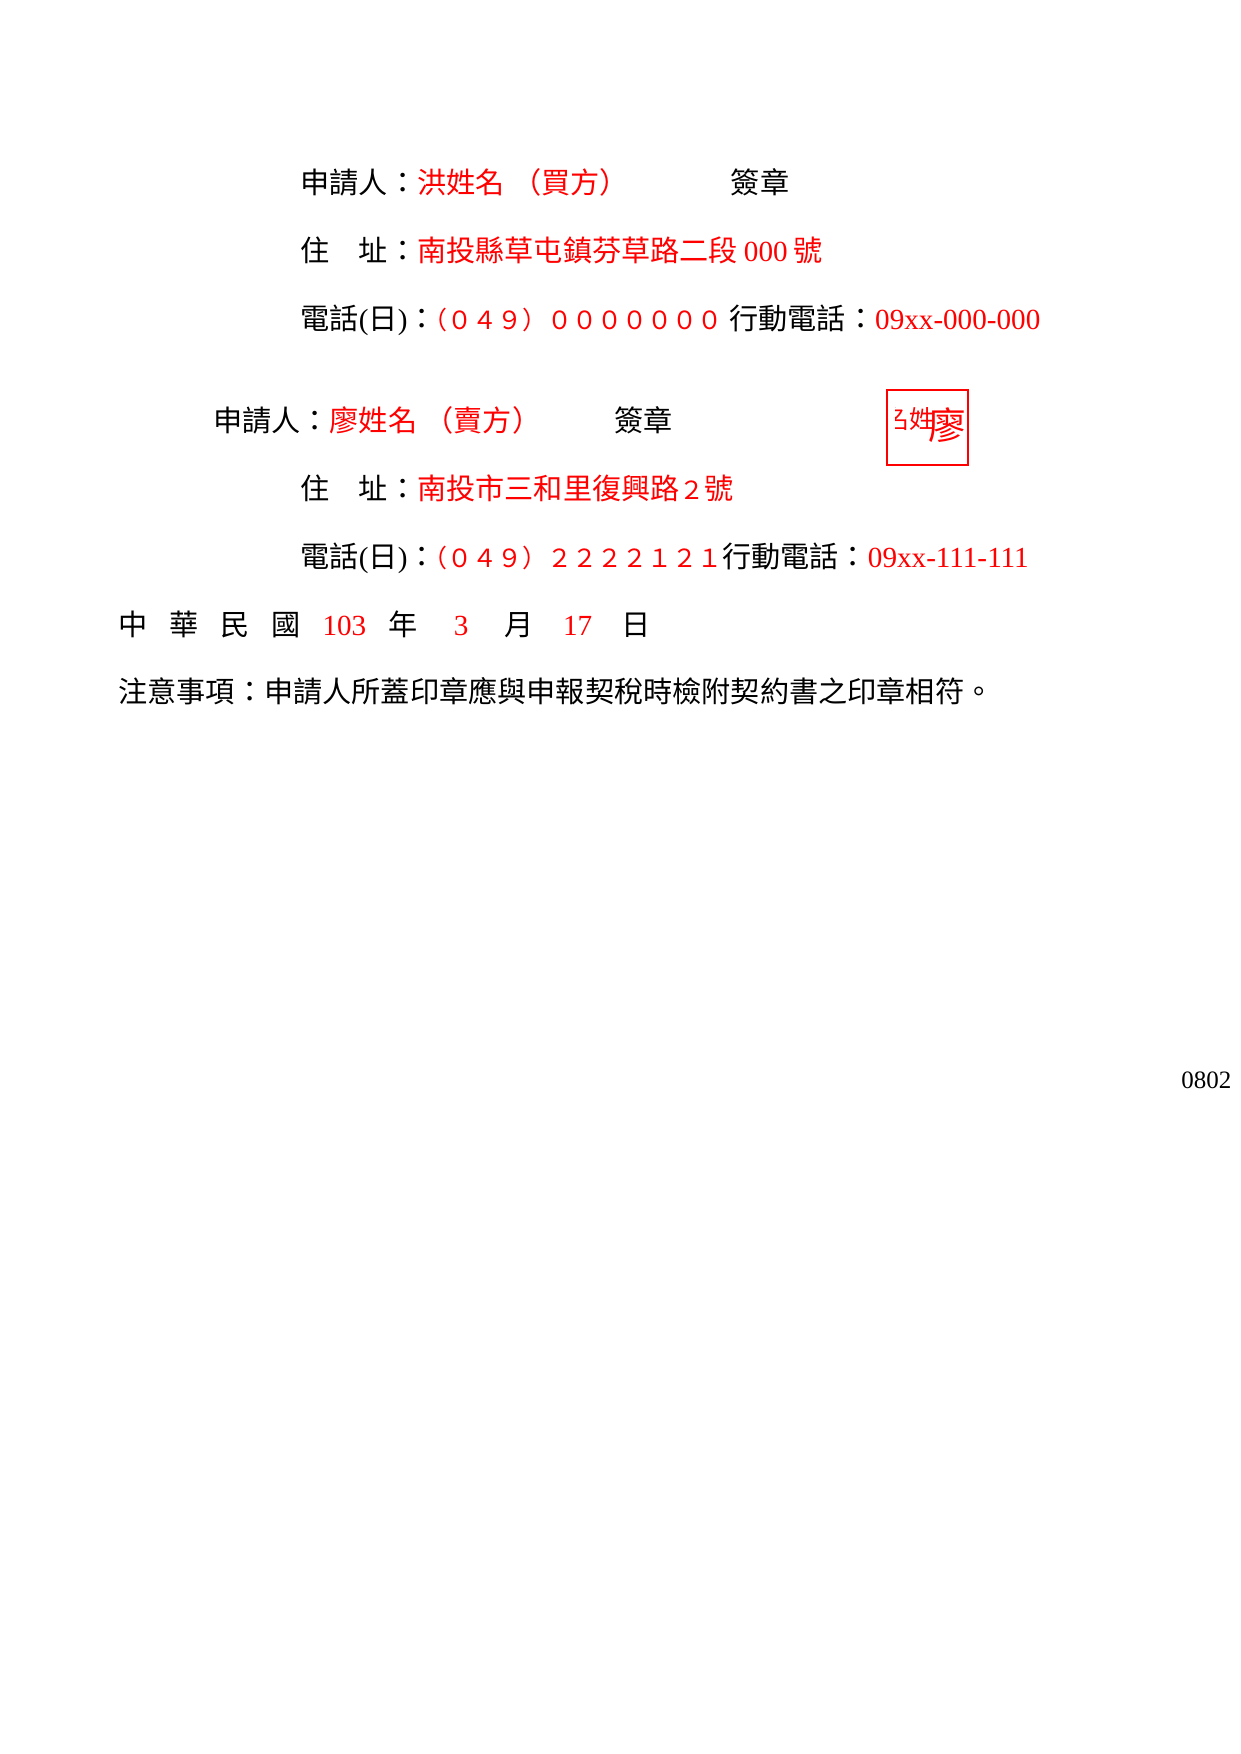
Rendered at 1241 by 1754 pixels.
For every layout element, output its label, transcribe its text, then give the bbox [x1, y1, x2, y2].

text 電話(日)：（０４９）０００００００ 行動電話：09xx-000-000 [118, 283, 1122, 351]
text 住 址：南投縣草屯鎮芬草路二段000號 [118, 215, 1122, 283]
text 0802 [1181, 1069, 1240, 1094]
text 廖 [934, 426, 959, 449]
text 中 華 民 國 103 年 3 月 17 日 [118, 588, 1122, 656]
text 廖 [951, 422, 959, 428]
text 姓名 [895, 406, 934, 449]
text 廖 [935, 413, 959, 429]
text 申請人：廖姓名 （賣方） 簽章 [118, 384, 1122, 452]
text 住 址：南投市三和里復興路２號 [118, 452, 1122, 520]
text 申請人：洪姓名 （買方） 簽章 [118, 147, 1122, 215]
text 注意事項：申請人所蓋印章應與申報契稅時檢附契約書之印章相符。 [118, 656, 1122, 724]
text 電話(日)：（０４９）２２２２１２１行動電話：09xx-111-111 [118, 520, 1122, 588]
text 廖 [934, 406, 959, 410]
